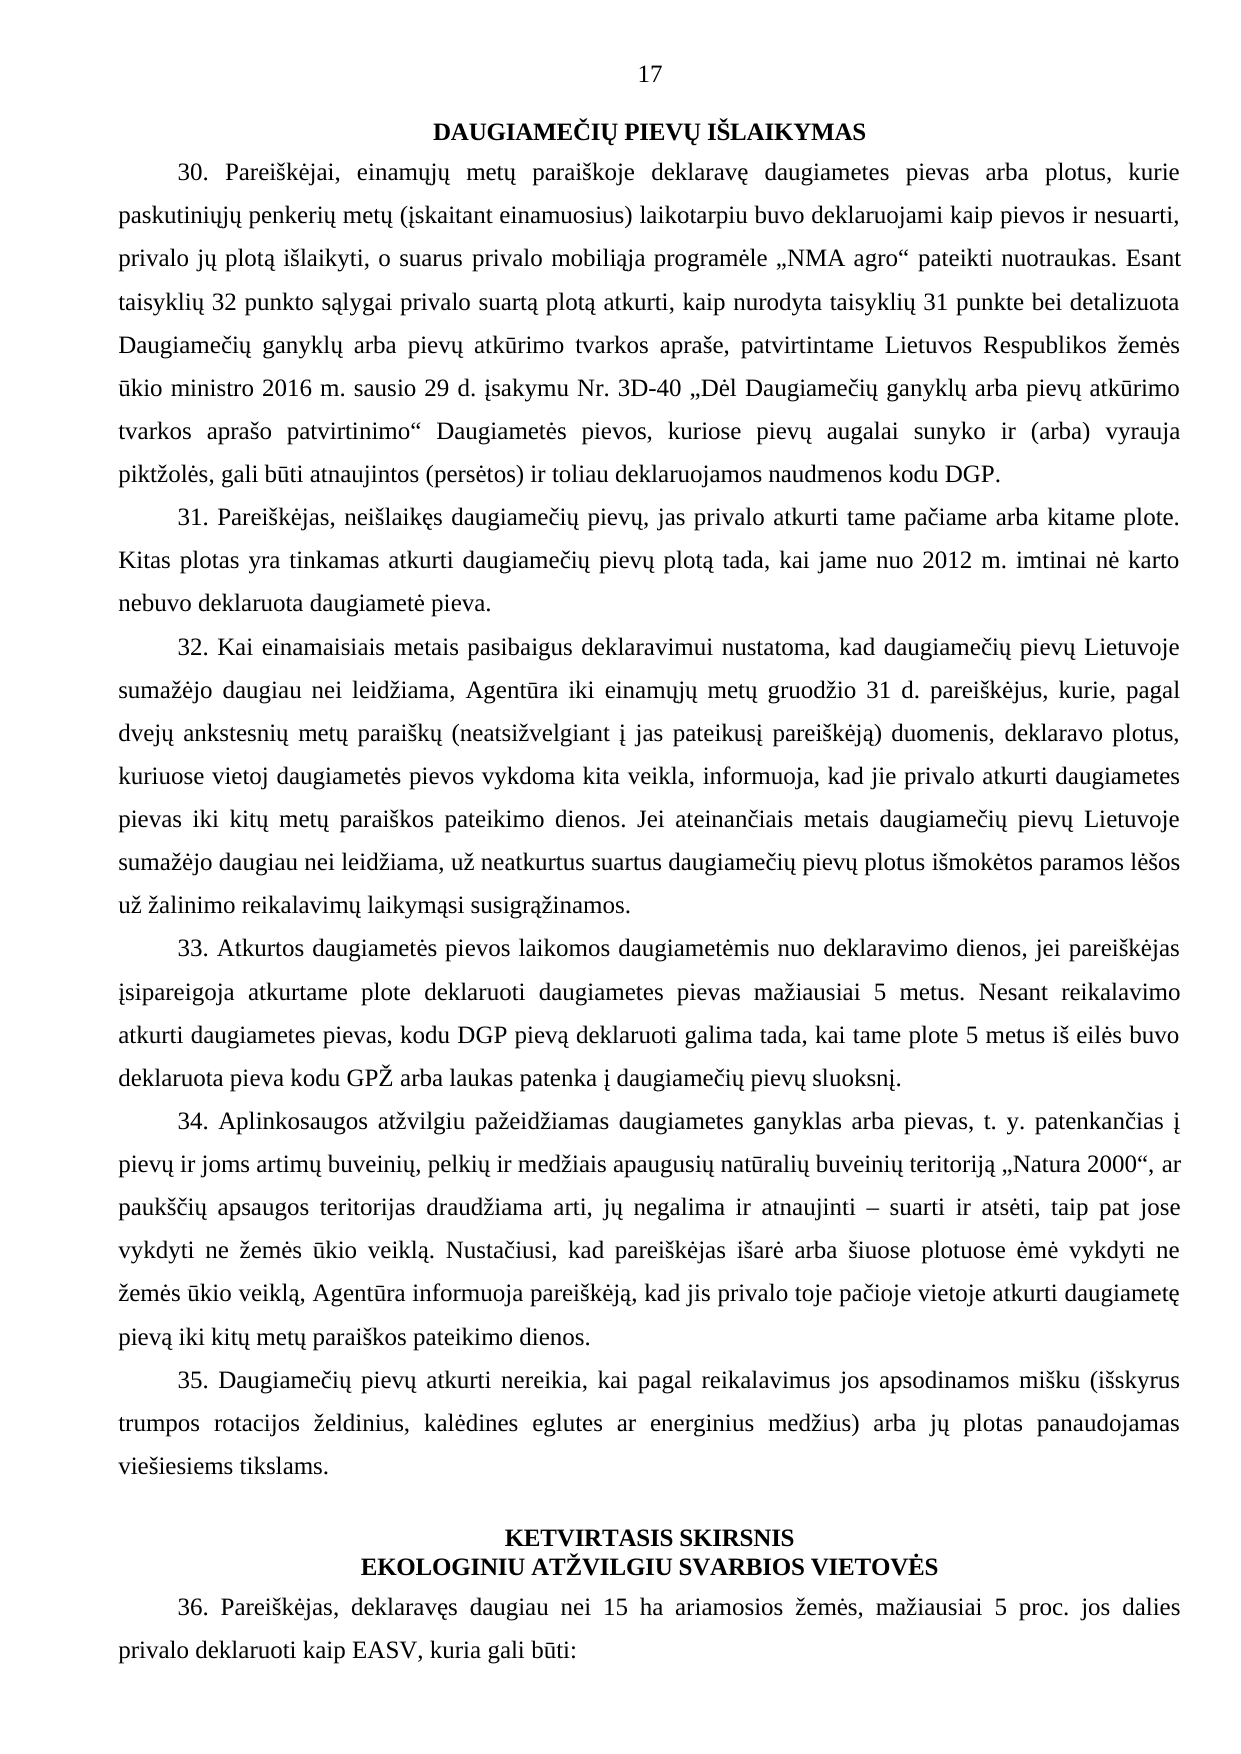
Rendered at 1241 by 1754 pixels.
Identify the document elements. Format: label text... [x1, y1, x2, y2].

text 31. Pareiškėjas, neišlaikęs daugiamečių pievų, jas privalo atkurti tame pačiame arba kitame plote. Kitas plotas yra tinkamas atkurti daugiamečių pievų plotą tada, kai jame nuo 2012 m. imtinai nė karto nebuvo deklaruota daugiametė pieva. [118, 502, 1181, 617]
text KETVIRTASIS SKIRSNIS [118, 1523, 1181, 1552]
text DAUGIAMEČIŲ PIEVŲ IŠLAIKYMAS [118, 117, 1181, 145]
text 36. Pareiškėjas, deklaravęs daugiau nei 15 ha ariamosios žemės, mažiausiai 5 proc. jos dalies privalo deklaruoti kaip EASV, kuria gali būti: [118, 1592, 1181, 1664]
text 33. Atkurtos daugiametės pievos laikomos daugiametėmis nuo deklaravimo dienos, jei pareiškėjas įsipareigoja atkurtame plote deklaruoti daugiametes pievas mažiausiai 5 metus. Nesant reikalavimo atkurti daugiametes pievas, kodu DGP pievą deklaruoti galima tada, kai tame plote 5 metus iš eilės buvo deklaruota pieva kodu GPŽ arba laukas patenka į daugiamečių pievų sluoksnį. [118, 933, 1181, 1092]
text 30. Pareiškėjai, einamųjų metų paraiškoje deklaravę daugiametes pievas arba plotus, kurie paskutiniųjų penkerių metų (įskaitant einamuosius) laikotarpiu buvo deklaruojami kaip pievos ir nesuarti, privalo jų plotą išlaikyti, o suarus privalo mobiliąja programėle „NMA agro“ pateikti nuotraukas. Esant taisyklių 32 punkto sąlygai privalo suartą plotą atkurti, kaip nurodyta taisyklių 31 punkte bei detalizuota Daugiamečių ganyklų arba pievų atkūrimo tvarkos apraše, patvirtintame Lietuvos Respublikos žemės ūkio ministro 2016 m. sausio 29 d. įsakymu Nr. 3D-40 „Dėl Daugiamečių ganyklų arba pievų atkūrimo tvarkos aprašo patvirtinimo“ Daugiametės pievos, kuriose pievų augalai sunyko ir (arba) vyrauja piktžolės, gali būti atnaujintos (persėtos) ir toliau deklaruojamos naudmenos kodu DGP. [118, 157, 1181, 488]
text 34. Aplinkosaugos atžvilgiu pažeidžiamas daugiametes ganyklas arba pievas, t. y. patenkančias į pievų ir joms artimų buveinių, pelkių ir medžiais apaugusių natūralių buveinių teritoriją „Natura 2000“, ar paukščių apsaugos teritorijas draudžiama arti, jų negalima ir atnaujinti – suarti ir atsėti, taip pat jose vykdyti ne žemės ūkio veiklą. Nustačiusi, kad pareiškėjas išarė arba šiuose plotuose ėmė vykdyti ne žemės ūkio veiklą, Agentūra informuoja pareiškėją, kad jis privalo toje pačioje vietoje atkurti daugiametę pievą iki kitų metų paraiškos pateikimo dienos. [118, 1106, 1181, 1350]
text 32. Kai einamaisiais metais pasibaigus deklaravimui nustatoma, kad daugiamečių pievų Lietuvoje sumažėjo daugiau nei leidžiama, Agentūra iki einamųjų metų gruodžio 31 d. pareiškėjus, kurie, pagal dvejų ankstesnių metų paraiškų (neatsižvelgiant į jas pateikusį pareiškėją) duomenis, deklaravo plotus, kuriuose vietoj daugiametės pievos vykdoma kita veikla, informuoja, kad jie privalo atkurti daugiametes pievas iki kitų metų paraiškos pateikimo dienos. Jei ateinančiais metais daugiamečių pievų Lietuvoje sumažėjo daugiau nei leidžiama, už neatkurtus suartus daugiamečių pievų plotus išmokėtos paramos lėšos už žalinimo reikalavimų laikymąsi susigrąžinamos. [118, 632, 1181, 919]
text 35. Daugiamečių pievų atkurti nereikia, kai pagal reikalavimus jos apsodinamos mišku (išskyrus trumpos rotacijos želdinius, kalėdines eglutes ar energinius medžius) arba jų plotas panaudojamas viešiesiems tikslams. [118, 1365, 1181, 1480]
text EKOLOGINIU ATŽVILGIU SVARBIOS VIETOVĖS [118, 1552, 1181, 1580]
